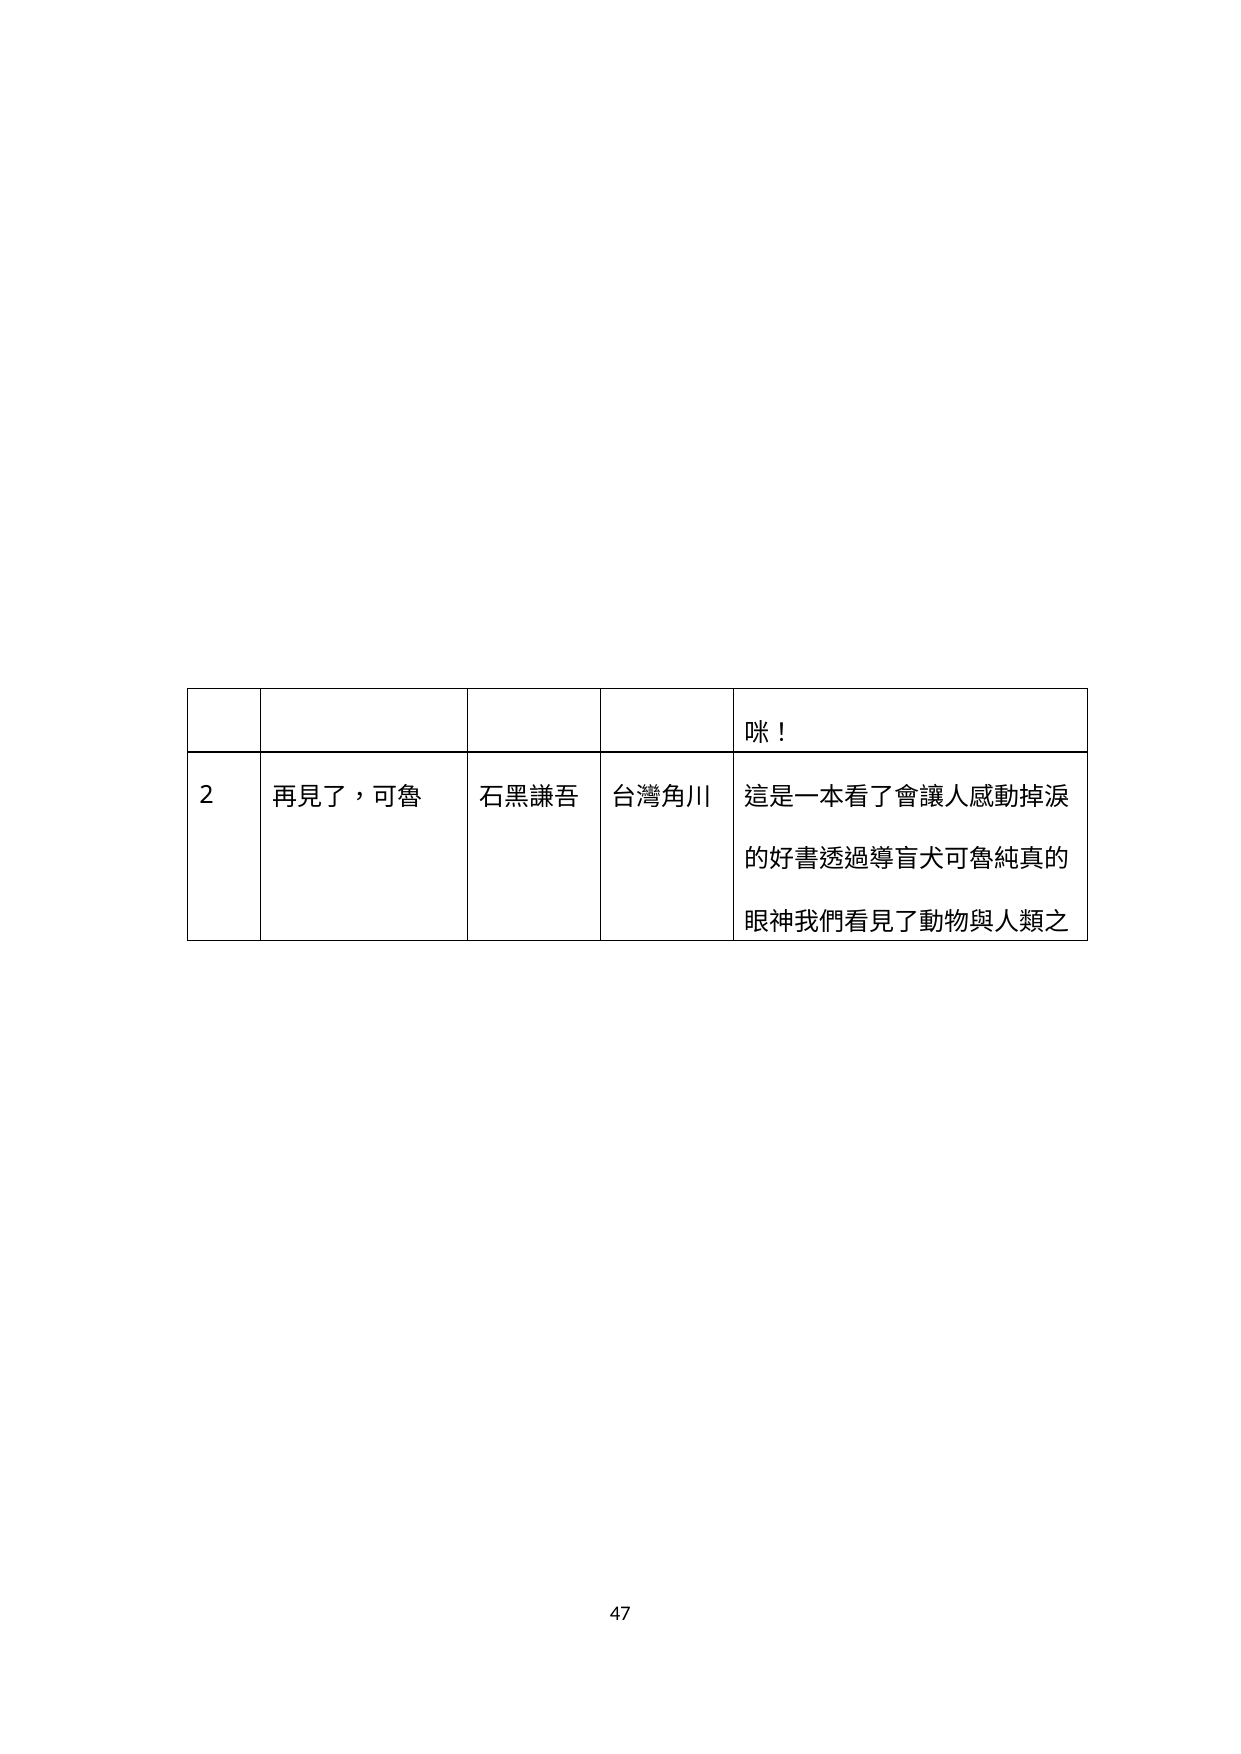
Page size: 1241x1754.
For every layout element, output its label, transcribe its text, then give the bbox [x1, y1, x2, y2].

table_cell [468, 689, 600, 751]
table_cell [188, 689, 260, 751]
table_cell 這是一本看了會讓人感動掉淚的好書透過導盲犬可魯純真的眼神我們看見了動物與人類之 [734, 753, 1087, 940]
table_cell 2 [188, 753, 260, 940]
table_cell 再見了，可魯 [261, 753, 467, 940]
table_cell [261, 689, 467, 751]
table_cell 咪！ [734, 689, 1087, 751]
table_cell [601, 689, 733, 751]
table_cell 台灣角川 [601, 753, 733, 940]
table_cell 石黑謙吾 [468, 753, 600, 940]
